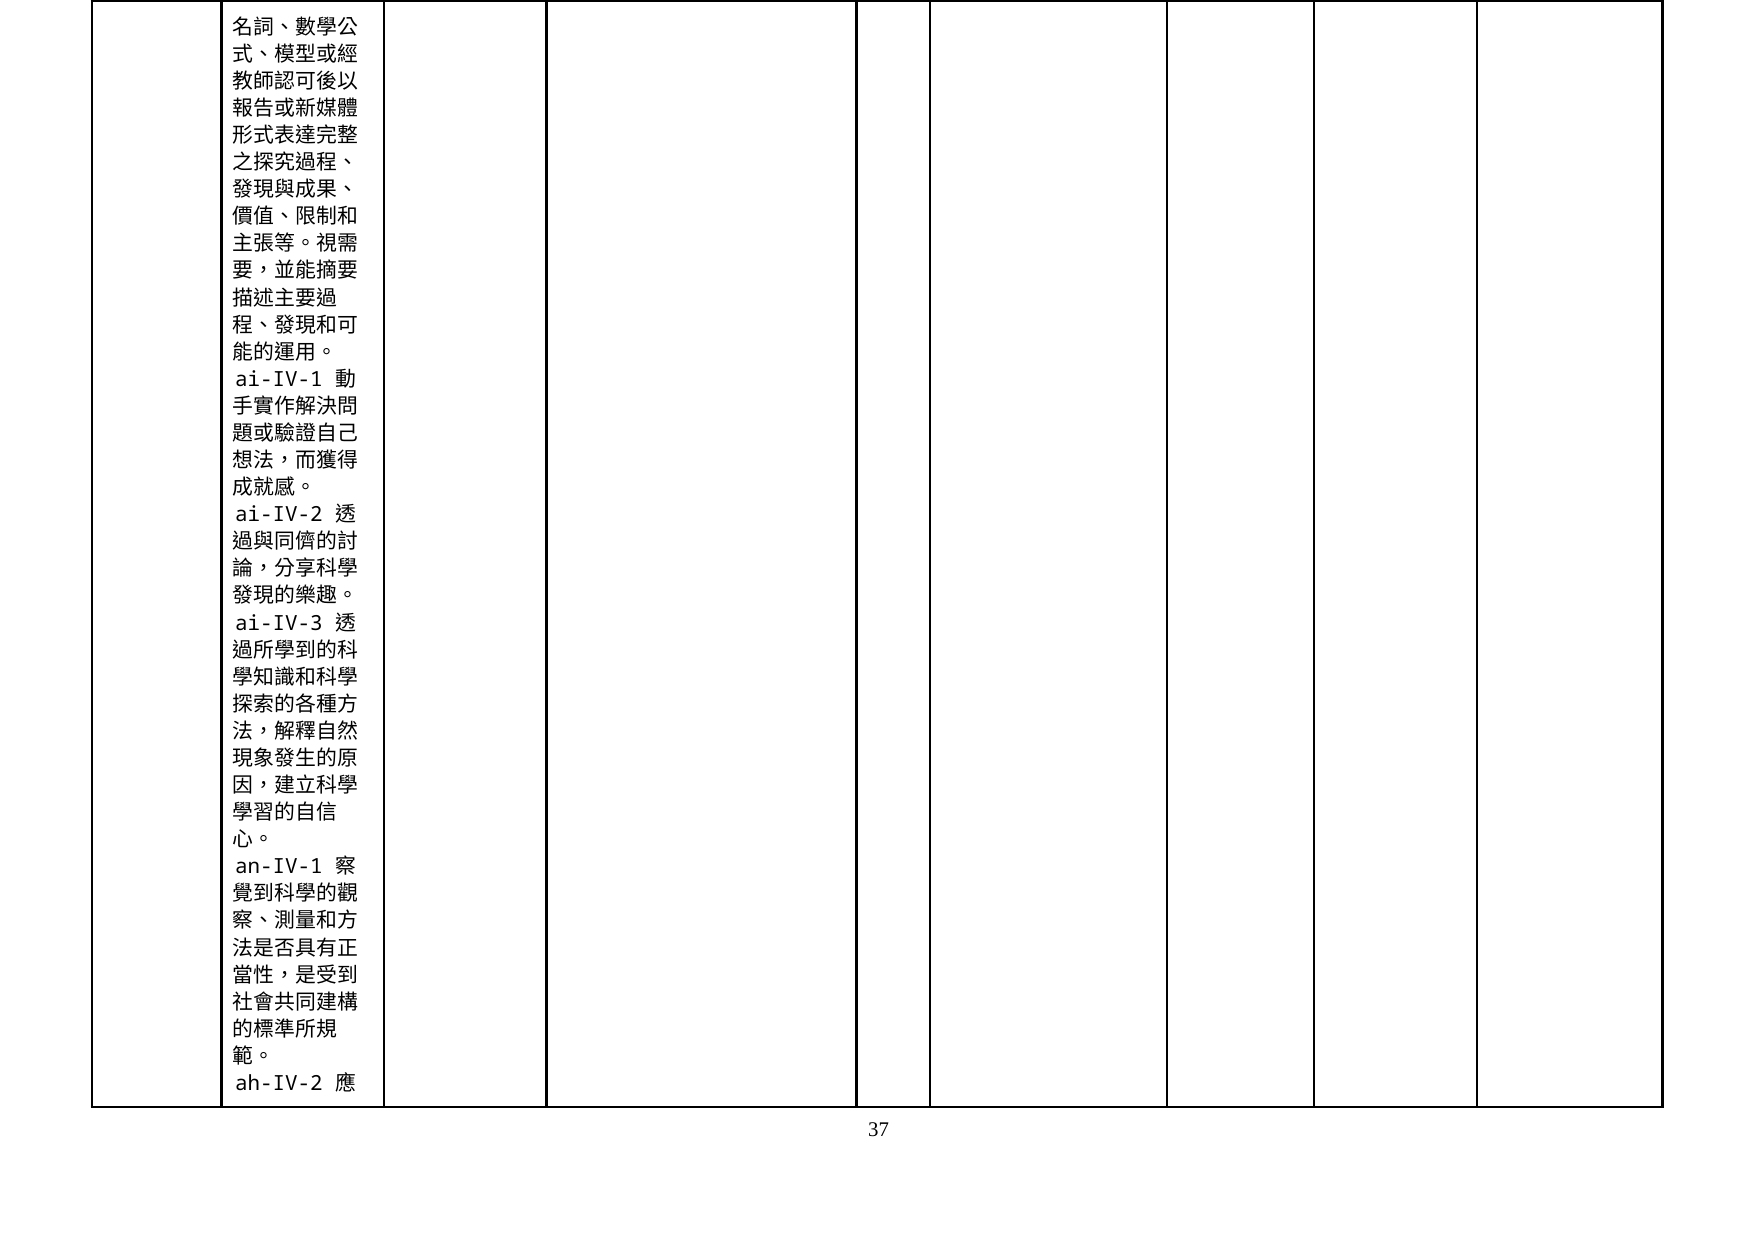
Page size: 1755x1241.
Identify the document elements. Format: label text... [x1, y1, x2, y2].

table_cell [93, 2, 220, 1106]
table_cell [385, 2, 545, 1106]
table_cell [1168, 2, 1313, 1106]
table_cell [931, 2, 1166, 1106]
table_cell [1315, 2, 1476, 1106]
table_cell [548, 2, 855, 1106]
table_cell 名詞、數學公式、模型或經教師認可後以報告或新媒體形式表達完整之探究過程、發現與成果、價值、限制和主張等。視需要，並能摘要描述主要過程、發現和可能的運用。 ai-IV-1 動手實作解決問題或驗證自己想法，而獲得成就感。 ai-IV-2 透過與同儕的討論，分享科學發現的樂趣。 ai-IV-3 透過所學到的科學知識和科學探索的各種方法，解釋自然現象發生的原因，建立科學學習的自信心。 an-IV-1 察覺到科學的觀察、測量和方法是否具有正當性，是受到社會共同建構的標準所規範。 ah-IV-2 應 [223, 2, 383, 1106]
table_cell [858, 2, 929, 1106]
table_cell [1478, 2, 1661, 1106]
